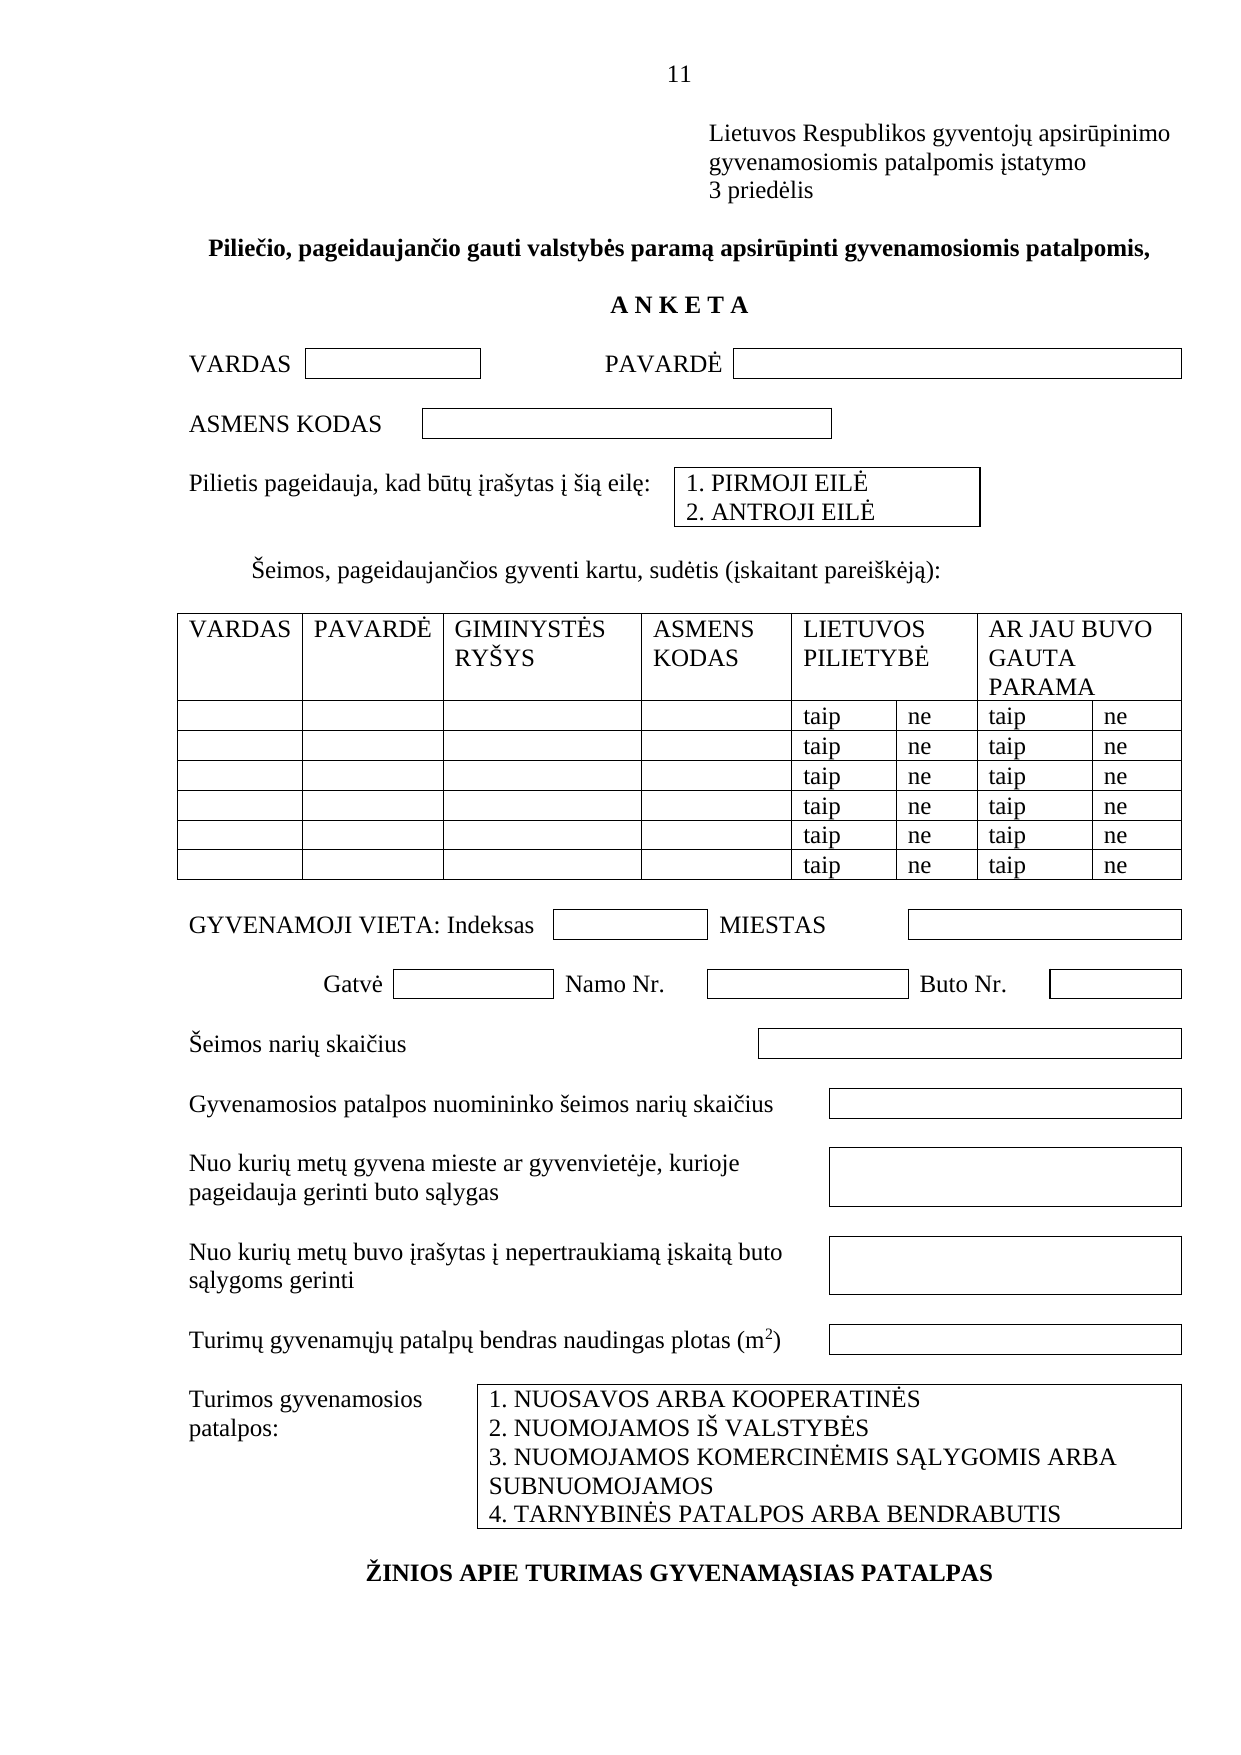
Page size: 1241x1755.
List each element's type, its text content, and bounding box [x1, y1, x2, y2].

text gyvenamosiomis patalpomis įstatymo [177, 147, 1181, 176]
table_cell [830, 1325, 1181, 1354]
table_header [423, 409, 831, 437]
table_header Pilietis pageidauja, kad būtų įrašytas į šią eilę: [177, 467, 674, 526]
table_cell taip [978, 731, 1092, 760]
table_cell [830, 1295, 1181, 1324]
table_cell ne [897, 791, 977, 819]
table_header [734, 349, 1181, 378]
table_cell ne [897, 821, 977, 849]
table_cell Namo Nr. [554, 969, 707, 998]
table_header Turimos gyvenamosios patalpos: [177, 1384, 477, 1528]
table_cell ne [1093, 761, 1181, 790]
table_header AR JAU BUVO GAUTA PARAMA [978, 614, 1181, 700]
table_header GYVENAMOJI VIETA: Indeksas [177, 909, 553, 939]
table_cell [642, 761, 791, 790]
table_cell [178, 791, 302, 819]
table_cell [178, 701, 302, 730]
table_header 1. PIRMOJI EILĖ 2. ANTROJI EILĖ [675, 468, 979, 526]
table_cell [830, 1119, 1181, 1147]
table_header PAVARDĖ [303, 614, 443, 700]
table_cell [303, 791, 443, 819]
table_header [830, 1089, 1181, 1117]
table_header [909, 910, 1181, 939]
table_cell [444, 850, 641, 879]
table_cell [177, 1294, 829, 1324]
table_header [306, 349, 480, 378]
table_header [554, 910, 707, 939]
table_cell Buto Nr. [909, 969, 1049, 998]
table_cell [708, 939, 908, 968]
table_cell Turimų gyvenamųjų patalpų bendras naudingas plotas (m2) [177, 1324, 829, 1354]
table_header VARDAS [177, 348, 305, 378]
table_cell [177, 1118, 829, 1147]
table_cell [303, 731, 443, 760]
table_cell [177, 939, 553, 968]
table_header Gyvenamosios patalpos nuomininko šeimos narių skaičius [177, 1088, 829, 1117]
table_cell ne [1093, 850, 1181, 879]
table_cell [908, 940, 1181, 968]
table_cell [554, 940, 708, 968]
table_cell Gatvė [177, 969, 393, 998]
table_cell ne [897, 850, 977, 879]
table_cell taip [978, 761, 1092, 790]
text ANKETA [177, 291, 1181, 319]
table_cell [444, 701, 641, 730]
table_cell [642, 850, 791, 879]
table_header Šeimos narių skaičius [177, 1028, 758, 1058]
table_header MIESTAS [708, 909, 908, 939]
table_cell [444, 731, 641, 760]
table_cell [177, 1206, 829, 1236]
table_cell taip [978, 701, 1092, 730]
table_header PAVARDĖ [481, 348, 733, 378]
table_cell [394, 970, 553, 998]
table_cell [830, 1207, 1181, 1236]
table_cell taip [978, 791, 1092, 819]
table_cell ne [1093, 821, 1181, 849]
table_cell [642, 701, 791, 730]
table_header GIMINYSTĖS RYŠYS [444, 614, 641, 700]
text Piliečio, pageidaujančio gauti valstybės paramą apsirūpinti gyvenamosiomis patalpomis, [177, 233, 1181, 262]
table_header [759, 1029, 1181, 1058]
text 3 priedėlis [177, 176, 1181, 204]
table_cell taip [792, 701, 896, 730]
table_cell taip [792, 791, 896, 819]
table_cell taip [978, 850, 1092, 879]
table_cell taip [792, 821, 896, 849]
table_header 1. NUOSAVOS ARBA KOOPERATINĖS 2. NUOMOJAMOS IŠ VALSTYBĖS 3. NUOMOJAMOS KOMERCINĖMIS SĄLYGOMIS ARBA SUBNUOMOJAMOS 4. TARNYBINĖS PATALPOS ARBA BENDRABUTIS [478, 1385, 1181, 1528]
table_cell [444, 761, 641, 790]
table_cell [178, 731, 302, 760]
table_cell Nuo kurių metų gyvena mieste ar gyvenvietėje, kurioje pageidauja gerinti buto sąlygas [177, 1147, 829, 1206]
table_cell [303, 761, 443, 790]
table_cell [303, 701, 443, 730]
table_cell taip [978, 821, 1092, 849]
text ŽINIOS APIE TURIMAS GYVENAMĄSIAS PATALPAS [177, 1558, 1181, 1587]
text Šeimos, pageidaujančios gyventi kartu, sudėtis (įskaitant pareiškėją): [177, 556, 1181, 584]
table_cell [642, 821, 791, 849]
table_cell [303, 850, 443, 879]
table_cell [444, 791, 641, 819]
table_cell [178, 761, 302, 790]
table_cell [708, 970, 908, 998]
table_cell taip [792, 850, 896, 879]
table_cell [1051, 970, 1181, 998]
table_cell [178, 821, 302, 849]
table_cell ne [897, 701, 977, 730]
table_cell [178, 850, 302, 879]
table_header ASMENS KODAS [177, 408, 422, 437]
table_cell [303, 821, 443, 849]
table_cell [642, 791, 791, 819]
text Lietuvos Respublikos gyventojų apsirūpinimo [709, 118, 1181, 147]
table_cell [642, 731, 791, 760]
table_cell ne [897, 761, 977, 790]
table_cell ne [897, 731, 977, 760]
table_cell taip [792, 761, 896, 790]
table_cell ne [1093, 791, 1181, 819]
table_cell Nuo kurių metų buvo įrašytas į nepertraukiamą įskaitą buto sąlygoms gerinti [177, 1236, 829, 1294]
table_cell taip [792, 731, 896, 760]
table_cell [444, 821, 641, 849]
table_cell ne [1093, 731, 1181, 760]
table_header ASMENS KODAS [642, 614, 791, 700]
table_header VARDAS [178, 614, 302, 700]
table_cell ne [1093, 701, 1181, 730]
table_header LIETUVOS PILIETYBĖ [792, 614, 977, 700]
table_cell [830, 1237, 1181, 1294]
table_cell [830, 1148, 1181, 1206]
